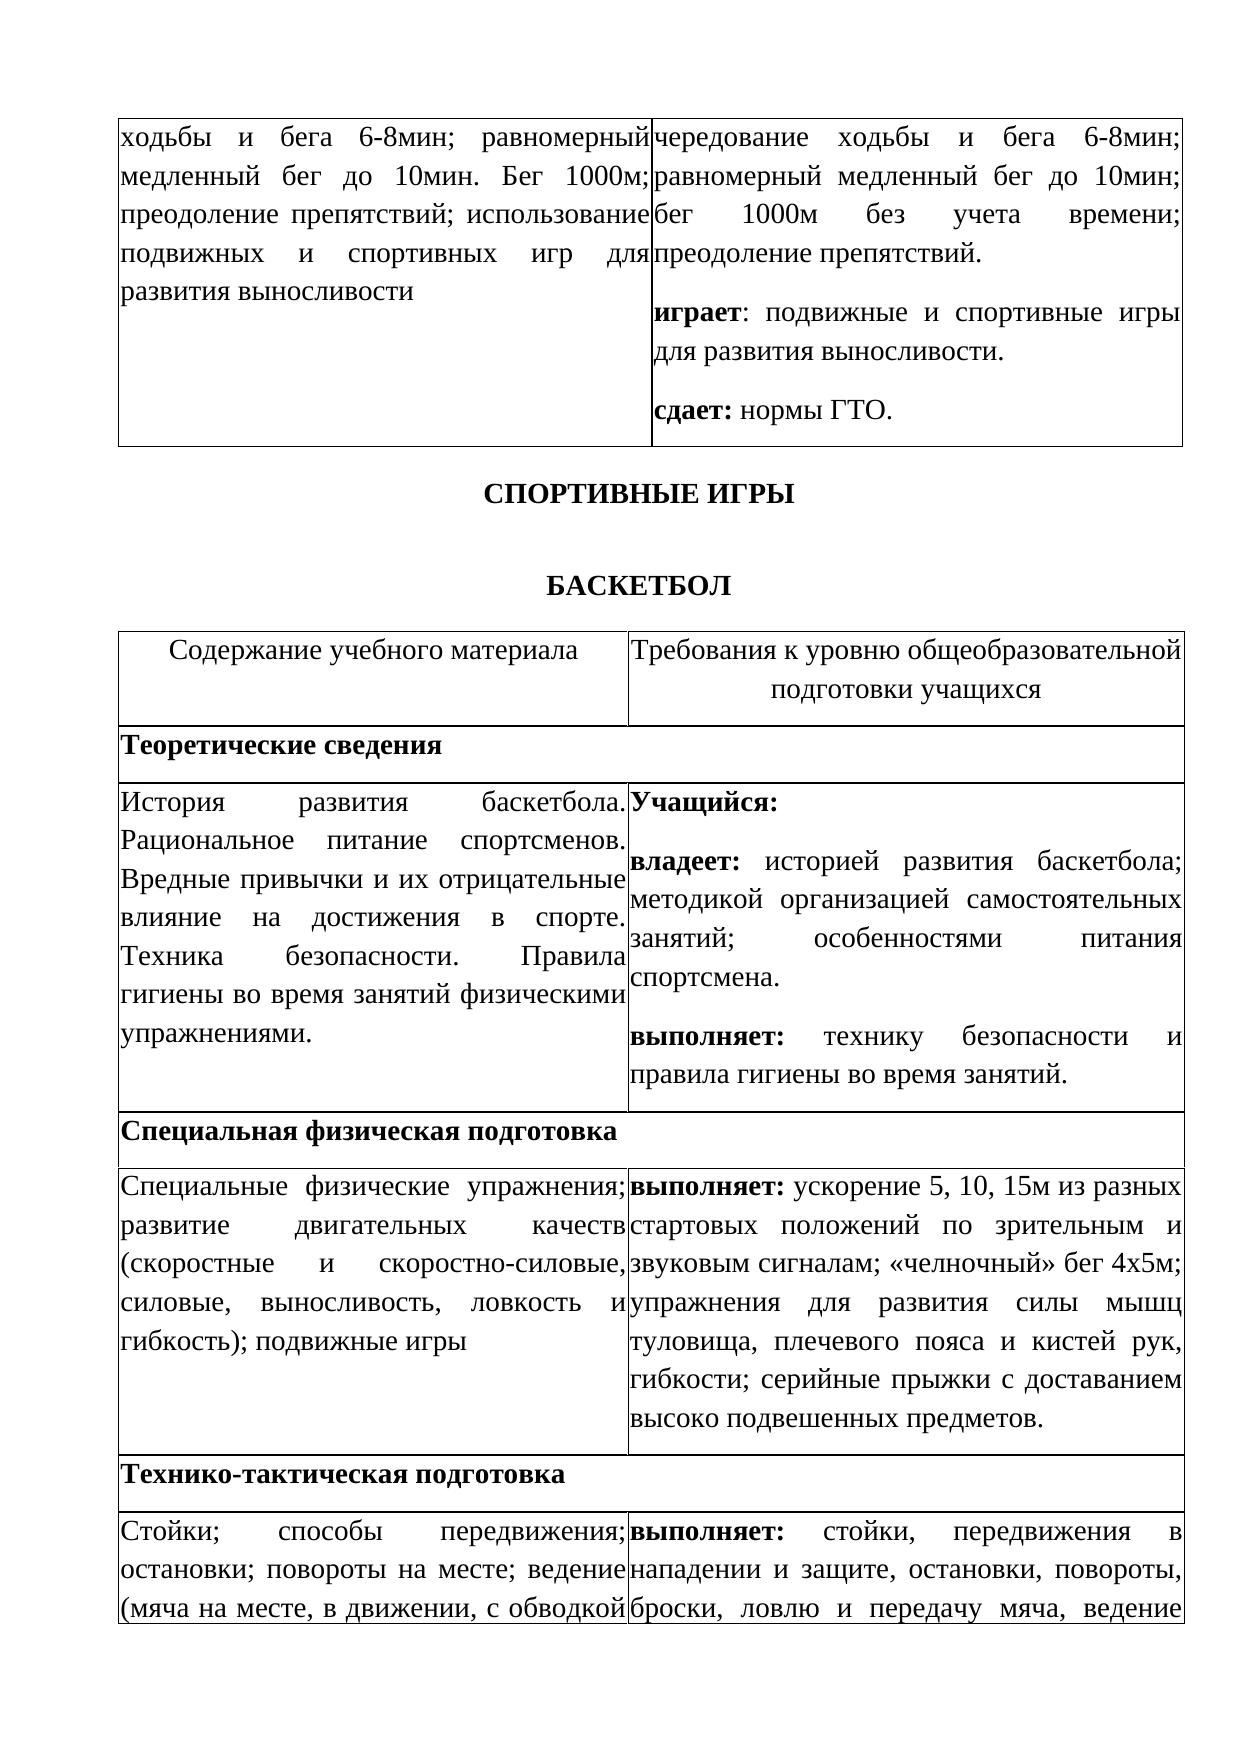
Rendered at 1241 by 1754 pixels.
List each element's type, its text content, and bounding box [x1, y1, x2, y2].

table_cell Учащийся: владеет: историей развития баскетбола; методикой организацией самостоятельных занятий; особенностями питания спортсмена. выполняет: технику безопасности и правила гигиены во время занятий. [629, 784, 1184, 1111]
text БАСКЕТБОЛ [156, 568, 1122, 602]
text СПОРТИВНЫЕ ИГРЫ [156, 477, 1122, 510]
table_cell Специальные физические упражнения; развитие двигательных качеств (скоростные и скоростно-силовые, силовые, выносливость, ловкость и гибкость); подвижные игры [119, 1169, 627, 1454]
table_cell выполняет: ускорение 5, 10, 15м из разных стартовых положений по зрительным и звуковым сигналам; «челночный» бег 4х5м; упражнения для развития силы мышц туловища, плечевого пояса и кистей рук, гибкости; серийные прыжки с доставанием высоко подвешенных предметов. [629, 1169, 1184, 1454]
table_cell Стойки; способы передвижения; остановки; повороты на месте; ведение (мяча на месте, в движении, с обводкой [119, 1513, 627, 1623]
table_cell История развития баскетбола. Рациональное питание спортсменов. Вредные привычки и их отрицательные влияние на достижения в спорте. Техника безопасности. Правила гигиены во время занятий физическими упражнениями. [119, 784, 627, 1111]
table_cell чередование ходьбы и бега 6-8мин; равномерный медленный бег до 10мин; бег 1000м без учета времени; преодоление препятствий. играет: подвижные и спортивные игры для развития выносливости. сдает: нормы ГТО. [653, 119, 1182, 446]
table_cell Технико-тактическая подготовка [119, 1456, 1184, 1511]
table_cell выполняет: стойки, передвижения в нападении и защите, остановки, повороты, броски, ловлю и передачу мяча, ведение [629, 1513, 1184, 1623]
table_cell Теоретические сведения [119, 727, 1184, 782]
table_header Содержание учебного материала [119, 632, 627, 725]
table_cell Специальная физическая подготовка [119, 1113, 1184, 1167]
table_cell ходьбы и бега 6-8мин; равномерный медленный бег до 10мин. Бег 1000м; преодоление препятствий; использование подвижных и спортивных игр для развития выносливости [119, 119, 651, 446]
table_header Требования к уровню общеобразовательной подготовки учащихся [629, 632, 1184, 725]
